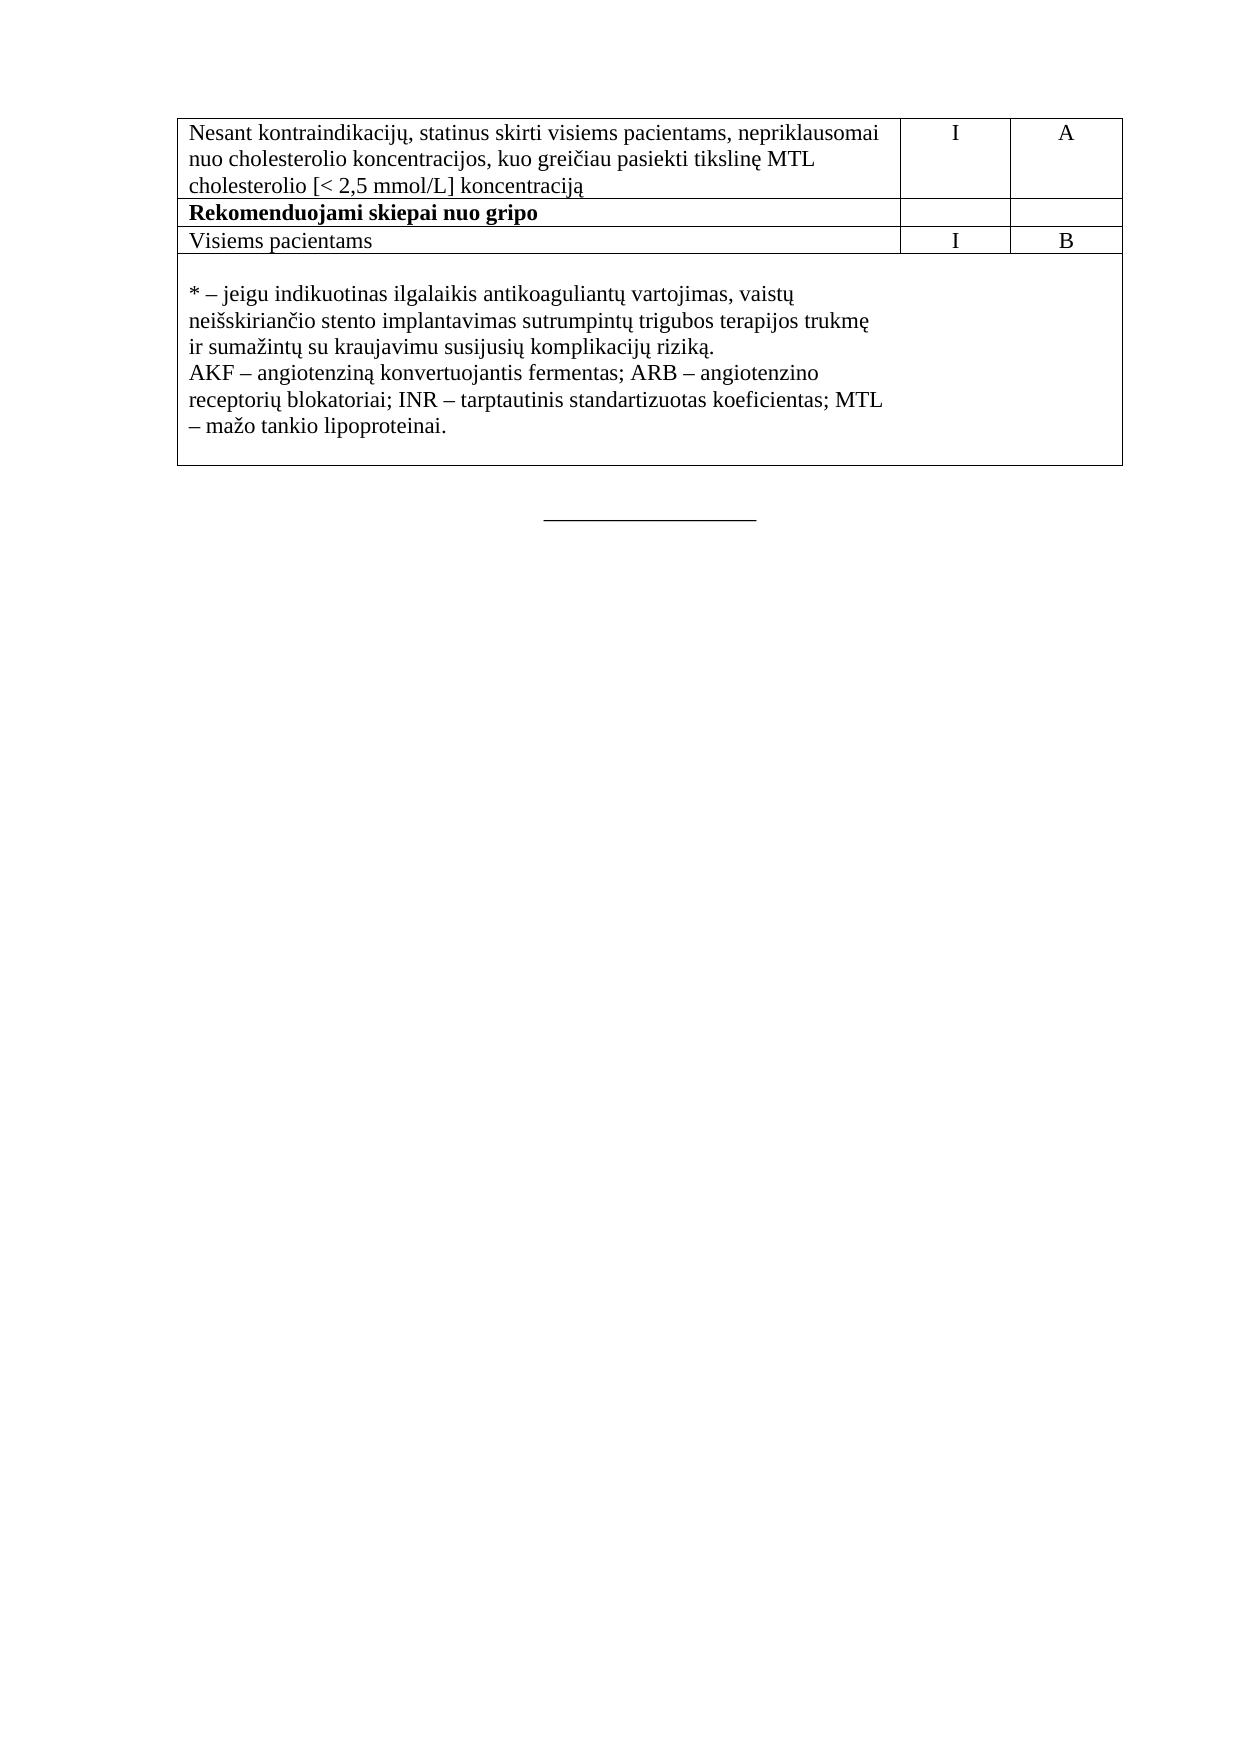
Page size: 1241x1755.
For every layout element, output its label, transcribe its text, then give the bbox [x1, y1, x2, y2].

table_cell I [901, 227, 1010, 253]
table_cell * – jeigu indikuotinas ilgalaikis antikoaguliantų vartojimas, vaistų neišskiriančio stento implantavimas sutrumpintų trigubos terapijos trukmę ir sumažintų su kraujavimu susijusių komplikacijų riziką. AKF – angiotenziną konvertuojantis fermentas; ARB – angiotenzino receptorių blokatoriai; INR – tarptautinis standartizuotas koeficientas; MTL – mažo tankio lipoproteinai. [178, 254, 901, 465]
table_cell B [1011, 227, 1122, 253]
table_cell Visiems pacientams [178, 227, 900, 253]
text _________________ [177, 495, 1122, 523]
table_cell Rekomenduojami skiepai nuo gripo [178, 199, 900, 226]
table_cell I [901, 119, 1010, 198]
table_cell [1010, 254, 1122, 465]
table_cell [901, 199, 1010, 226]
table_cell [901, 254, 1010, 465]
table_cell Nesant kontraindikacijų, statinus skirti visiems pacientams, nepriklausomai nuo cholesterolio koncentracijos, kuo greičiau pasiekti tikslinę MTL cholesterolio [< 2,5 mmol/L] koncentraciją [178, 119, 900, 198]
table_cell A [1011, 119, 1122, 198]
table_cell [1011, 199, 1122, 226]
